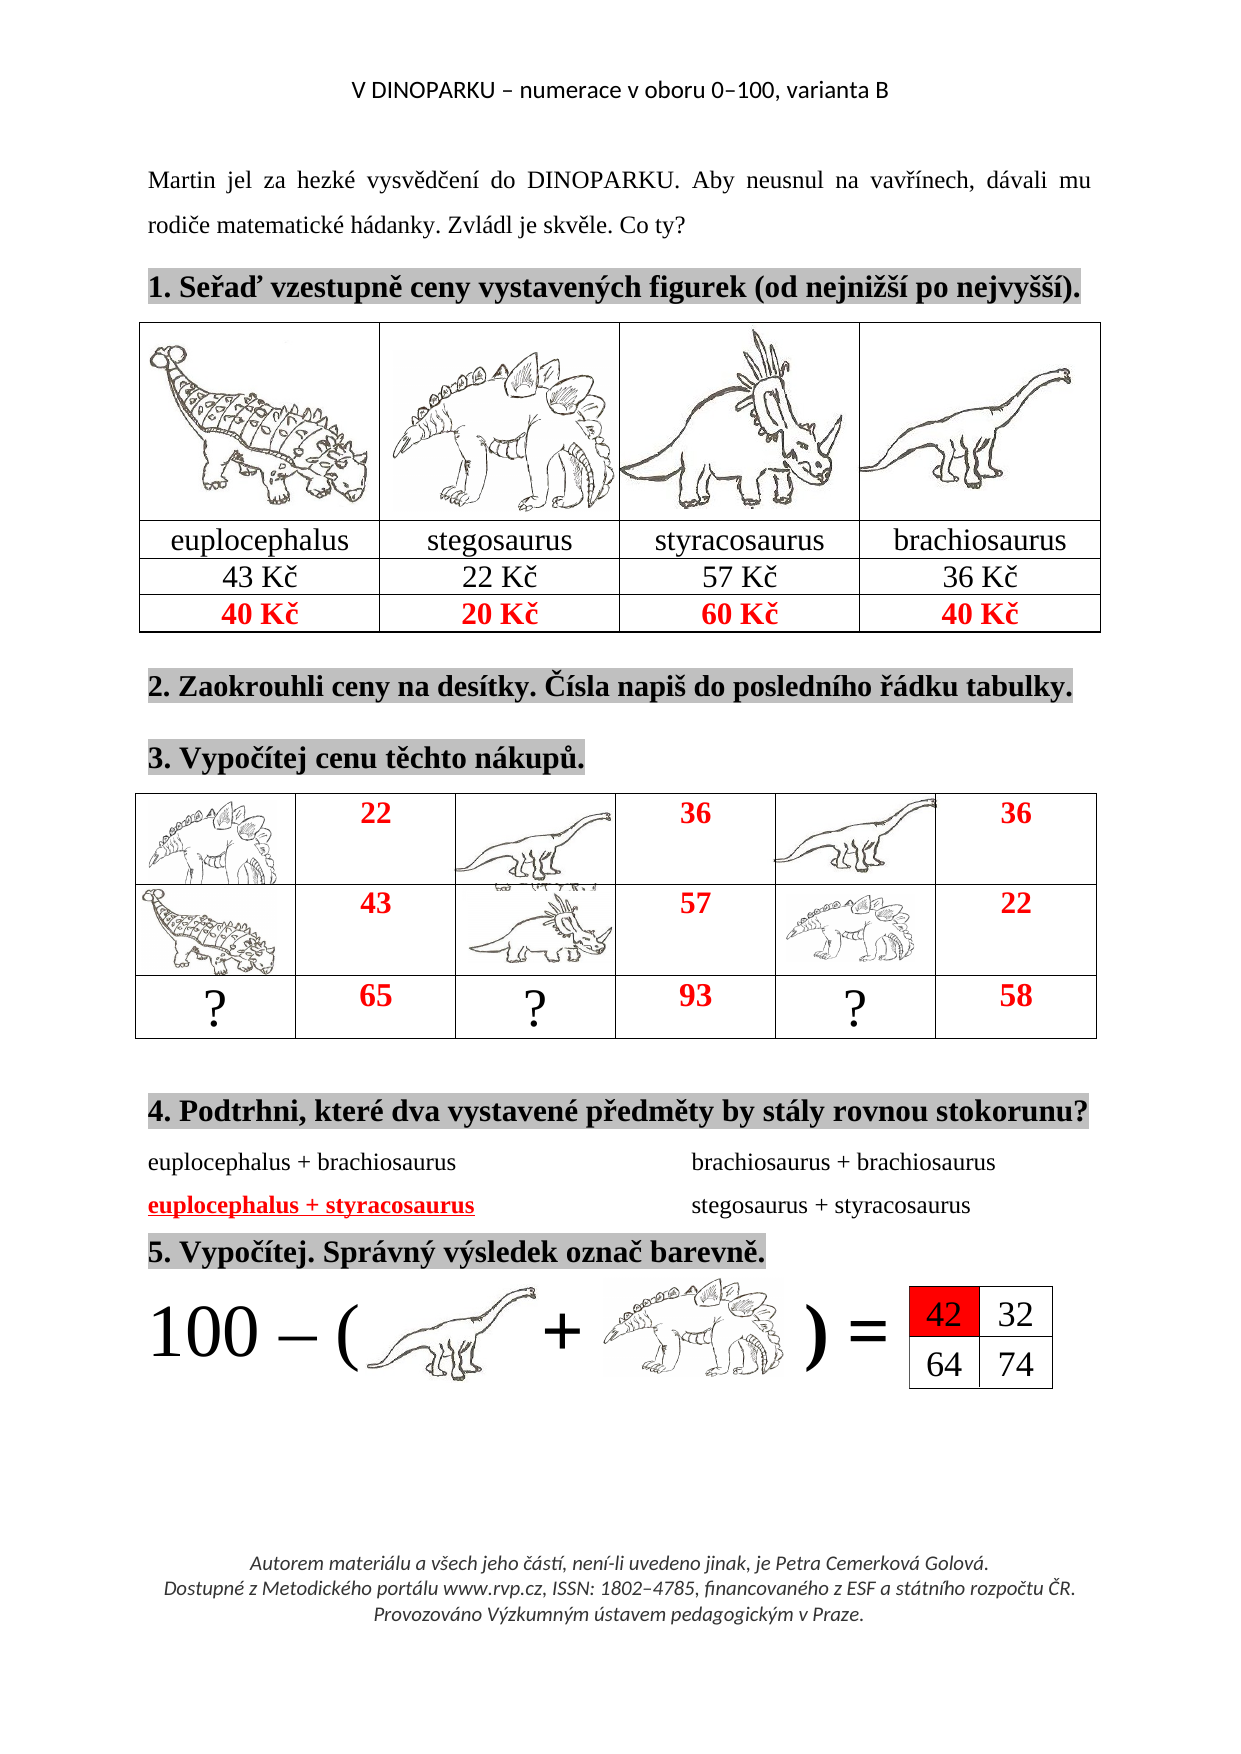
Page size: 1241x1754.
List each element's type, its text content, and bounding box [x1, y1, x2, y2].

table_cell [776, 885, 935, 974]
table_header [456, 794, 615, 809]
table_cell brachiosaurus [860, 521, 1100, 557]
picture [361, 1284, 539, 1383]
table_cell 58 [936, 976, 1096, 1038]
picture [148, 340, 371, 507]
picture [141, 886, 277, 975]
table_cell 57 [616, 885, 775, 974]
table_cell 40 Kč [860, 595, 1100, 631]
table_header [136, 794, 295, 884]
table_cell 22 Kč [380, 559, 619, 594]
text 5. Vypočítej. Správný výsledek označ barevně. [148, 1233, 1093, 1269]
picture [620, 323, 847, 509]
table_cell 60 Kč [620, 595, 859, 631]
picture [603, 1277, 784, 1377]
table_cell 20 Kč [380, 595, 619, 631]
table_cell 43 Kč [140, 559, 379, 594]
table_header [620, 323, 859, 520]
text Martin jel za hezké vysvědčení do DINOPARKU. Aby neusnul na vavřínech, dávali mu rodiče matematické hádanky. Zvládl je skvěle. Co ty? [148, 148, 1093, 239]
text 1. Seřaď vzestupně ceny vystavených figurek (od nejnižší po nejvyšší). [148, 268, 1093, 304]
text euplocephalus + brachiosaurus brachiosaurus + brachiosaurus [148, 1147, 1093, 1175]
picture [850, 364, 859, 491]
picture [392, 350, 615, 512]
table_cell 22 [936, 885, 1096, 974]
table_cell 93 [616, 976, 775, 1038]
table_cell [456, 885, 615, 974]
table_header 22 [296, 794, 455, 884]
text 100 – ( + ) = [785, 1284, 1093, 1392]
text 4. Podtrhni, které dva vystavené předměty by stály rovnou stokorunu? [148, 1093, 1093, 1129]
table_header [140, 323, 379, 520]
table_header 36 [936, 794, 1096, 884]
picture [456, 810, 615, 882]
text euplocephalus + styracosaurus stegosaurus + styracosaurus [148, 1190, 1093, 1218]
table_header [776, 875, 935, 884]
table_cell 36 Kč [860, 559, 1100, 594]
table_header 36 [616, 794, 775, 884]
table_cell euplocephalus [140, 521, 379, 557]
table_cell 40 Kč [140, 595, 379, 631]
table_cell 43 [296, 885, 455, 974]
table_cell ? [136, 976, 295, 1038]
table_cell ? [456, 976, 615, 1038]
table_cell [136, 885, 295, 975]
table_header [860, 323, 1100, 520]
table_header [380, 323, 619, 520]
text 100 – ( + ) = [148, 1283, 602, 1384]
picture [776, 796, 935, 874]
table_cell stegosaurus [380, 521, 619, 557]
picture [936, 796, 941, 874]
text 2. Zaokrouhli ceny na desítky. Čísla napiš do posledního řádku tabulky. [148, 668, 1093, 703]
table_cell ? [776, 976, 935, 1038]
picture [767, 796, 775, 874]
text 3. Vypočítej cenu těchto nákupů. [148, 739, 1093, 775]
table_cell 65 [296, 976, 455, 1038]
picture [467, 892, 615, 963]
table_cell styracosaurus [620, 521, 859, 557]
picture [462, 885, 598, 901]
table_cell 57 Kč [620, 559, 859, 594]
picture [448, 810, 455, 882]
picture [860, 364, 1076, 491]
